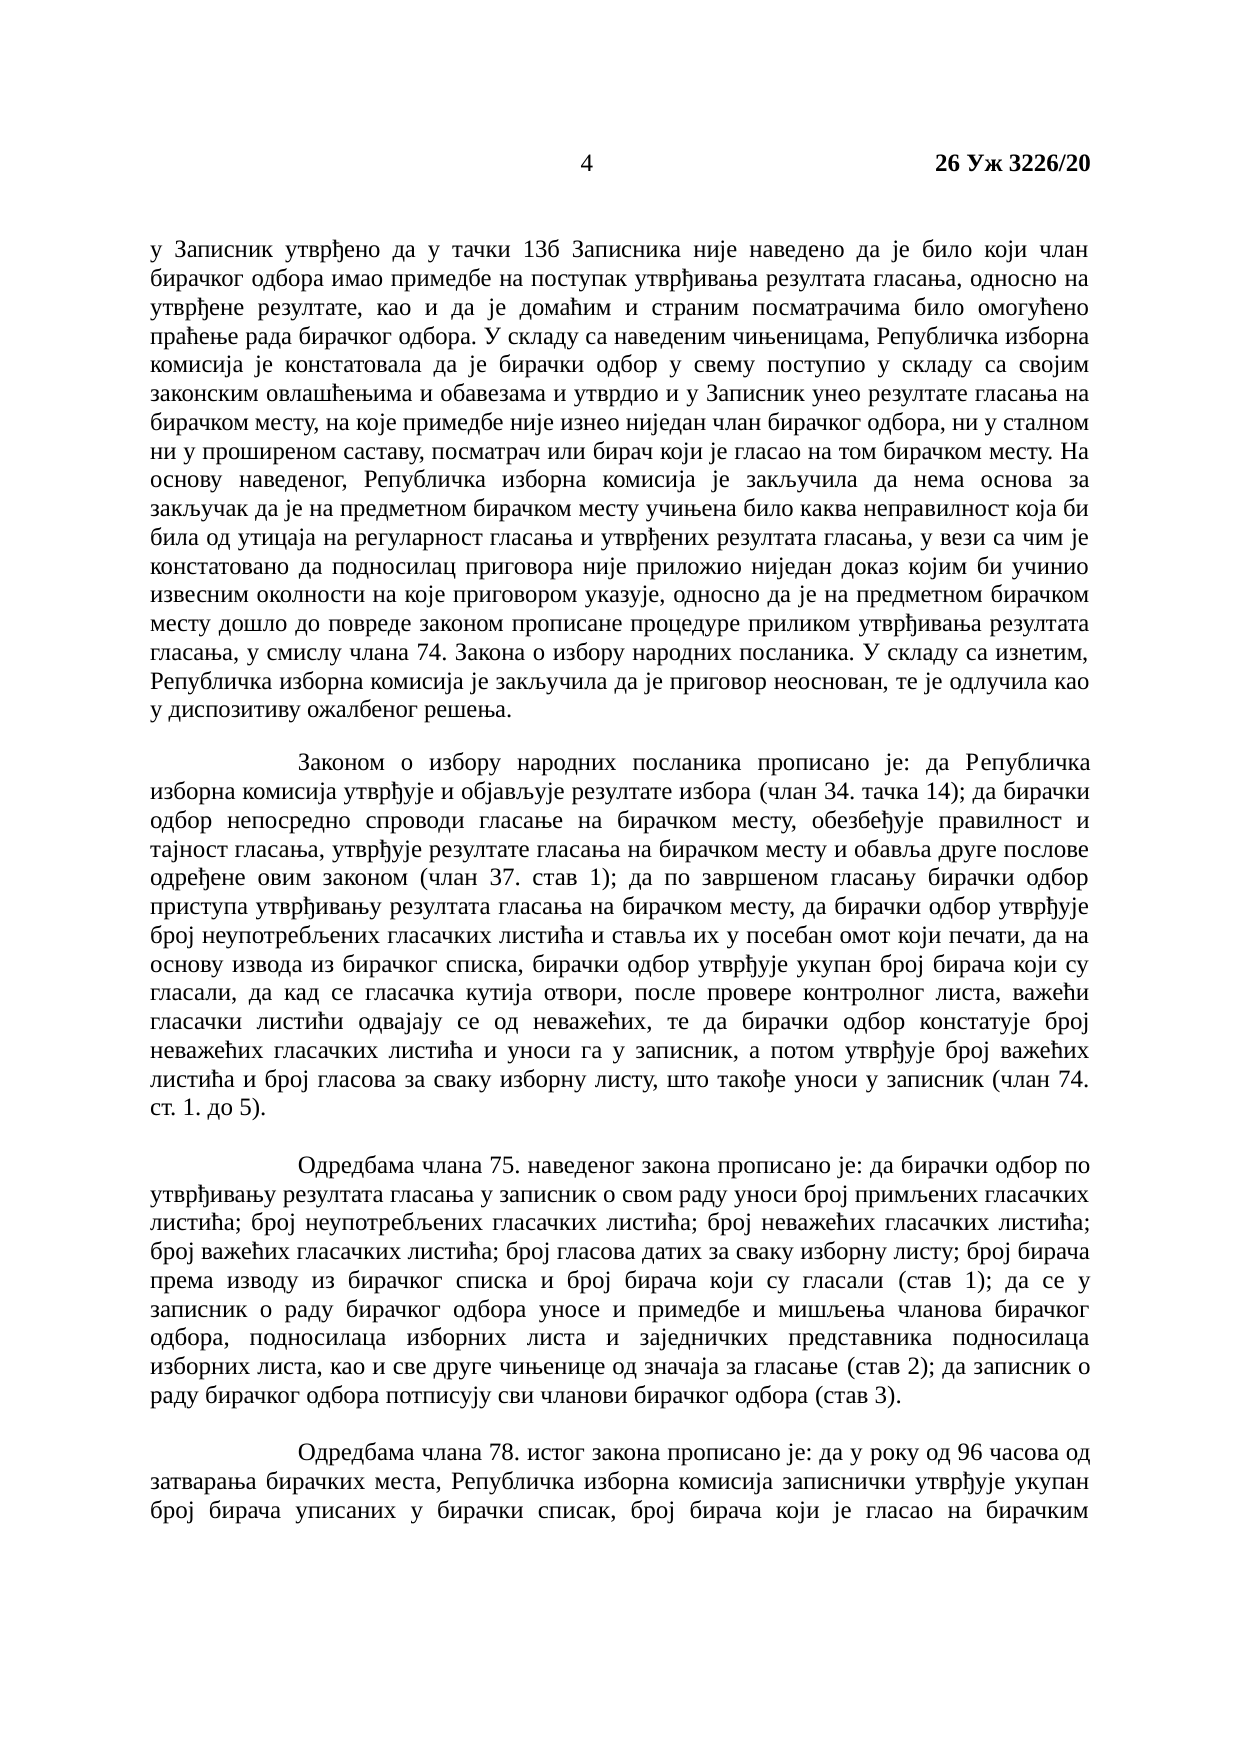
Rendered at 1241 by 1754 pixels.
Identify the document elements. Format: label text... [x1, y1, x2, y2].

text Одредбама члана 78. истог закона прописано је: да у року од 96 часова од затварања бирачких места, Републичка изборна комисија записнички утврђује укупан број бирача уписаних у бирачки списак, број бирача који је гласао на бирачким [150, 1409, 1091, 1524]
text Одредбама члана 75. наведеног закона прописано је: да бирачки одбор по утврђивању резултата гласања у записник о свом раду уноси број примљених гласачких листића; број неупотребљених гласачких листића; број неважећих гласачких листића; број важећих гласачких листића; број гласова датих за сваку изборну листу; број бирача према изводу из бирачког списка и број бирача који су гласали (став 1); да се у записник о раду бирачког одбора уносе и примедбе и мишљења чланова бирачког одбора, подносилаца изборних листа и заједничких представника подносилаца изборних листа, као и све друге чињенице од значаја за гласање (став 2); да записник о раду бирачког одбора потписују сви чланови бирачког одбора (став 3). [150, 1150, 1091, 1409]
text Законом о избору народних посланика прописано је: да Републичка изборна комисија утврђује и објављује резултате избора (члан 34. тачка 14); да бирачки одбор непосредно спроводи гласање на бирачком месту, обезбеђује правилност и тајност гласања, утврђује резултате гласања на бирачком месту и обавља друге послове одређене овим законом (члан 37. став 1); да по завршеном гласању бирачки одбор приступа утврђивању резултата гласања на бирачком месту, да бирачки одбор утврђује број неупотребљених гласачких листића и ставља их у посебан омот који печати, да на основу извода из бирачког списка, бирачки одбор утврђује укупан број бирача који су гласали, да кад се гласачка кутија отвори, после провере контролног листа, важећи гласачки листићи одвајају се од неважећих, те да бирачки одбор констатује број неважећих гласачких листића и уноси га у записник, а потом утврђује број важећих листића и број гласова за сваку изборну листу, што такође уноси у записник (члан 74. ст. 1. до 5). [150, 747, 1091, 1121]
text у Записник утврђено да у тачки 13б Записника није наведено да је било који члан бирачког одбора имао примедбе на поступак утврђивања резултата гласања, односно на утврђене резултате, као и да је домаћим и страним посматрачима било омогућено праћење рада бирачког одбора. У складу са наведеним чињеницама, Републичка изборна комисија је констатовала да је бирачки одбор у свему поступио у складу са својим законским овлашћењима и обавезама и утврдио и у Записник унео резултате гласања на бирачком месту, на које примедбе није изнео ниједан члан бирачког одбора, ни у сталном ни у проширеном саставу, посматрач или бирач који је гласао на том бирачком месту. На основу наведеног, Републичка изборна комисија је закључила да нема основа за закључак да је на предметном бирачком месту учињена било каква неправилност која би била од утицаја на регуларност гласања и утврђених резултата гласања, у вези са чим је констатовано да подносилац приговора није приложио ниједан доказ којим би учинио извесним околности на које приговором указује, односно да је на предметном бирачком месту дошло до повреде законом прописане процедуре приликом утврђивања резултата гласања, у смислу члана 74. Закона о избору народних посланика. У складу са изнетим, Републичка изборна комисија је закључила да је приговор неоснован, те је одлучила као у диспозитиву ожалбеног решења. [150, 234, 1091, 723]
